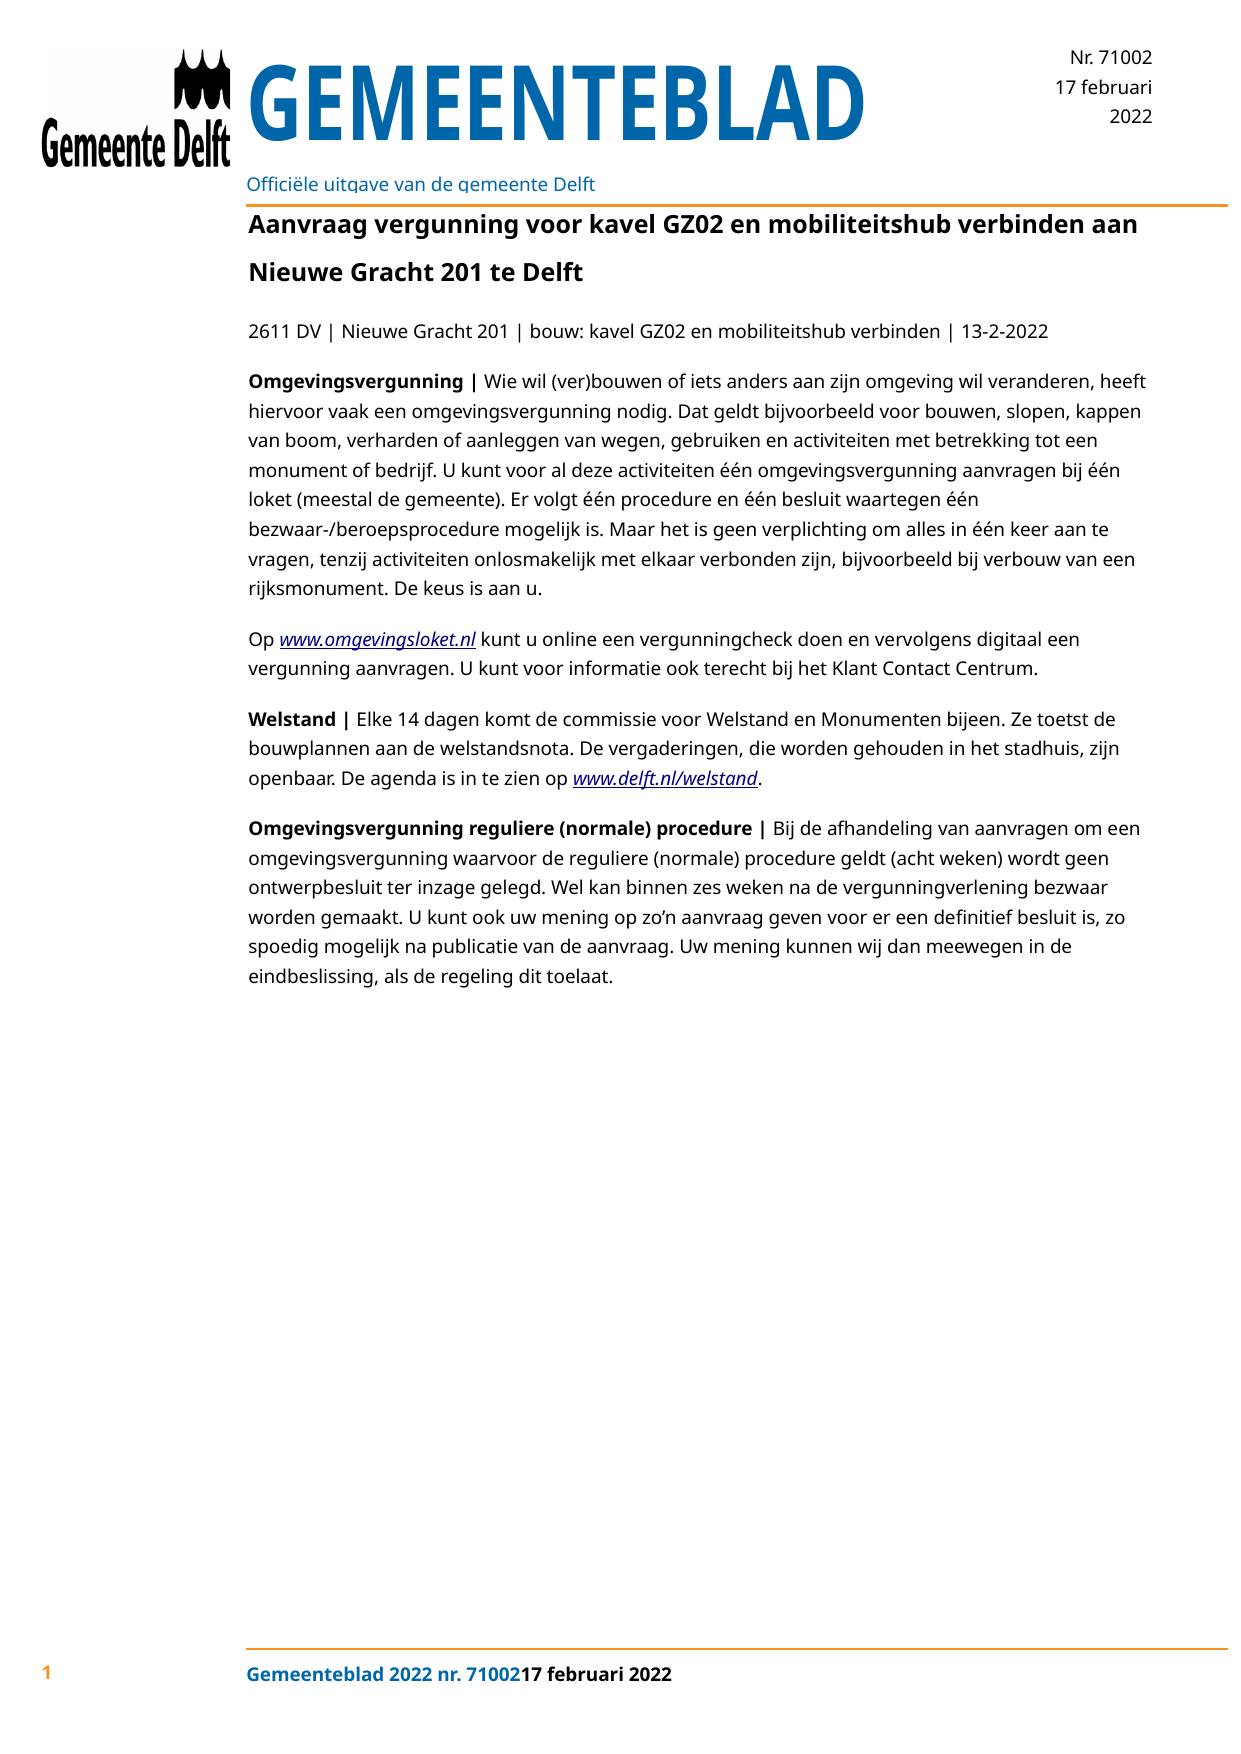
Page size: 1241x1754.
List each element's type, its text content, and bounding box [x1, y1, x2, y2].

text Aanvraag vergunning voor kavel GZ02 en mobiliteitshub verbinden aan Nieuwe Gracht 201 te Delft [248, 207, 1152, 288]
picture [41, 47, 231, 172]
text Omgevingsvergunning reguliere (normale) procedure | Bij de afhandeling van aanvragen om een omgevingsvergunning waarvoor de reguliere (normale) procedure geldt (acht weken) wordt geen ontwerpbesluit ter inzage gelegd. Wel kan binnen zes weken na de vergunningverlening bezwaar worden gemaakt. U kunt ook uw mening op zo’n aanvraag geven voor er een definitief besluit is, zo spoedig mogelijk na publicatie van de aanvraag. Uw mening kunnen wij dan meewegen in de eindbeslissing, als de regeling dit toelaat. [248, 815, 1152, 989]
text 2611 DV | Nieuwe Gracht 201 | bouw: kavel GZ02 en mobiliteitshub verbinden | 13-2-2022 [248, 318, 1152, 344]
text Welstand | Elke 14 dagen komt de commissie voor Welstand en Monumenten bijeen. Ze toetst de bouwplannen aan de welstandsnota. De vergaderingen, die worden gehouden in het stadhuis, zijn openbaar. De agenda is in te zien op www.delft.nl/welstand. [248, 706, 1152, 791]
text Omgevingsvergunning | Wie wil (ver)bouwen of iets anders aan zijn omgeving wil veranderen, heeft hiervoor vaak een omgevingsvergunning nodig. Dat geldt bijvoorbeeld voor bouwen, slopen, kappen van boom, verharden of aanleggen van wegen, gebruiken en activiteiten met betrekking tot een monument of bedrijf. U kunt voor al deze activiteiten één omgevingsvergunning aanvragen bij één loket (meestal de gemeente). Er volgt één procedure en één besluit waartegen één bezwaar-/beroepsprocedure mogelijk is. Maar het is geen verplichting om alles in één keer aan te vragen, tenzij activiteiten onlosmakelijk met elkaar verbonden zijn, bijvoorbeeld bij verbouw van een rijksmonument. De keus is aan u. [248, 368, 1152, 601]
text Op www.omgevingsloket.nl kunt u online een vergunningcheck doen en vervolgens digitaal een vergunning aanvragen. U kunt voor informatie ook terecht bij het Klant Contact Centrum. [248, 626, 1152, 681]
